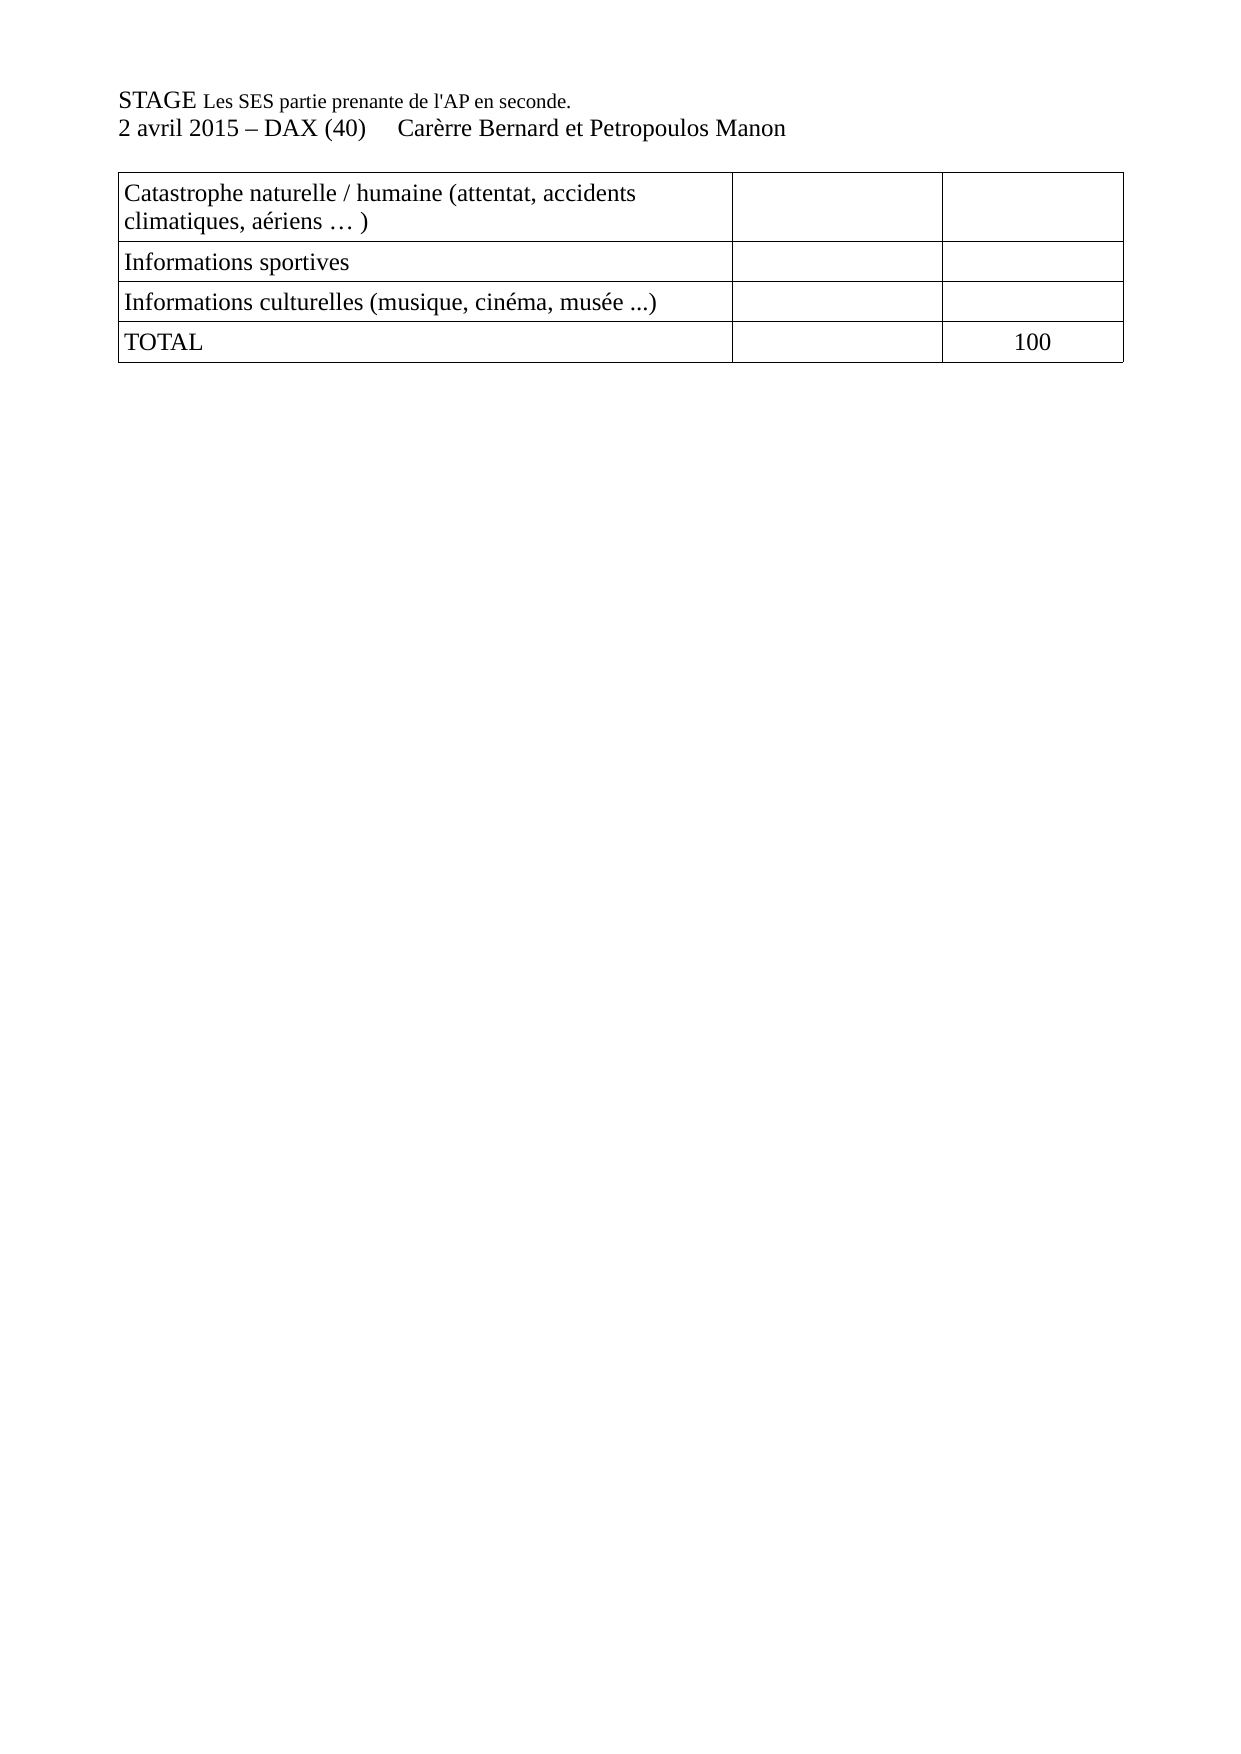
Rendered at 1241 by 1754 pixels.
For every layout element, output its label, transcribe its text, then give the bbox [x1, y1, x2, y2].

table_cell 100 [943, 322, 1123, 362]
table_cell [943, 173, 1123, 241]
table_cell [733, 322, 942, 362]
table_cell [733, 282, 942, 321]
table_cell [733, 242, 942, 281]
table_cell Informations culturelles (musique, cinéma, musée ...) [119, 282, 732, 321]
table_cell [733, 173, 942, 241]
table_cell TOTAL [119, 322, 732, 362]
table_cell Catastrophe naturelle / humaine (attentat, accidents climatiques, aériens … ) [119, 173, 732, 241]
table_cell [943, 282, 1123, 321]
table_cell [943, 242, 1123, 281]
table_cell Informations sportives [119, 242, 732, 281]
